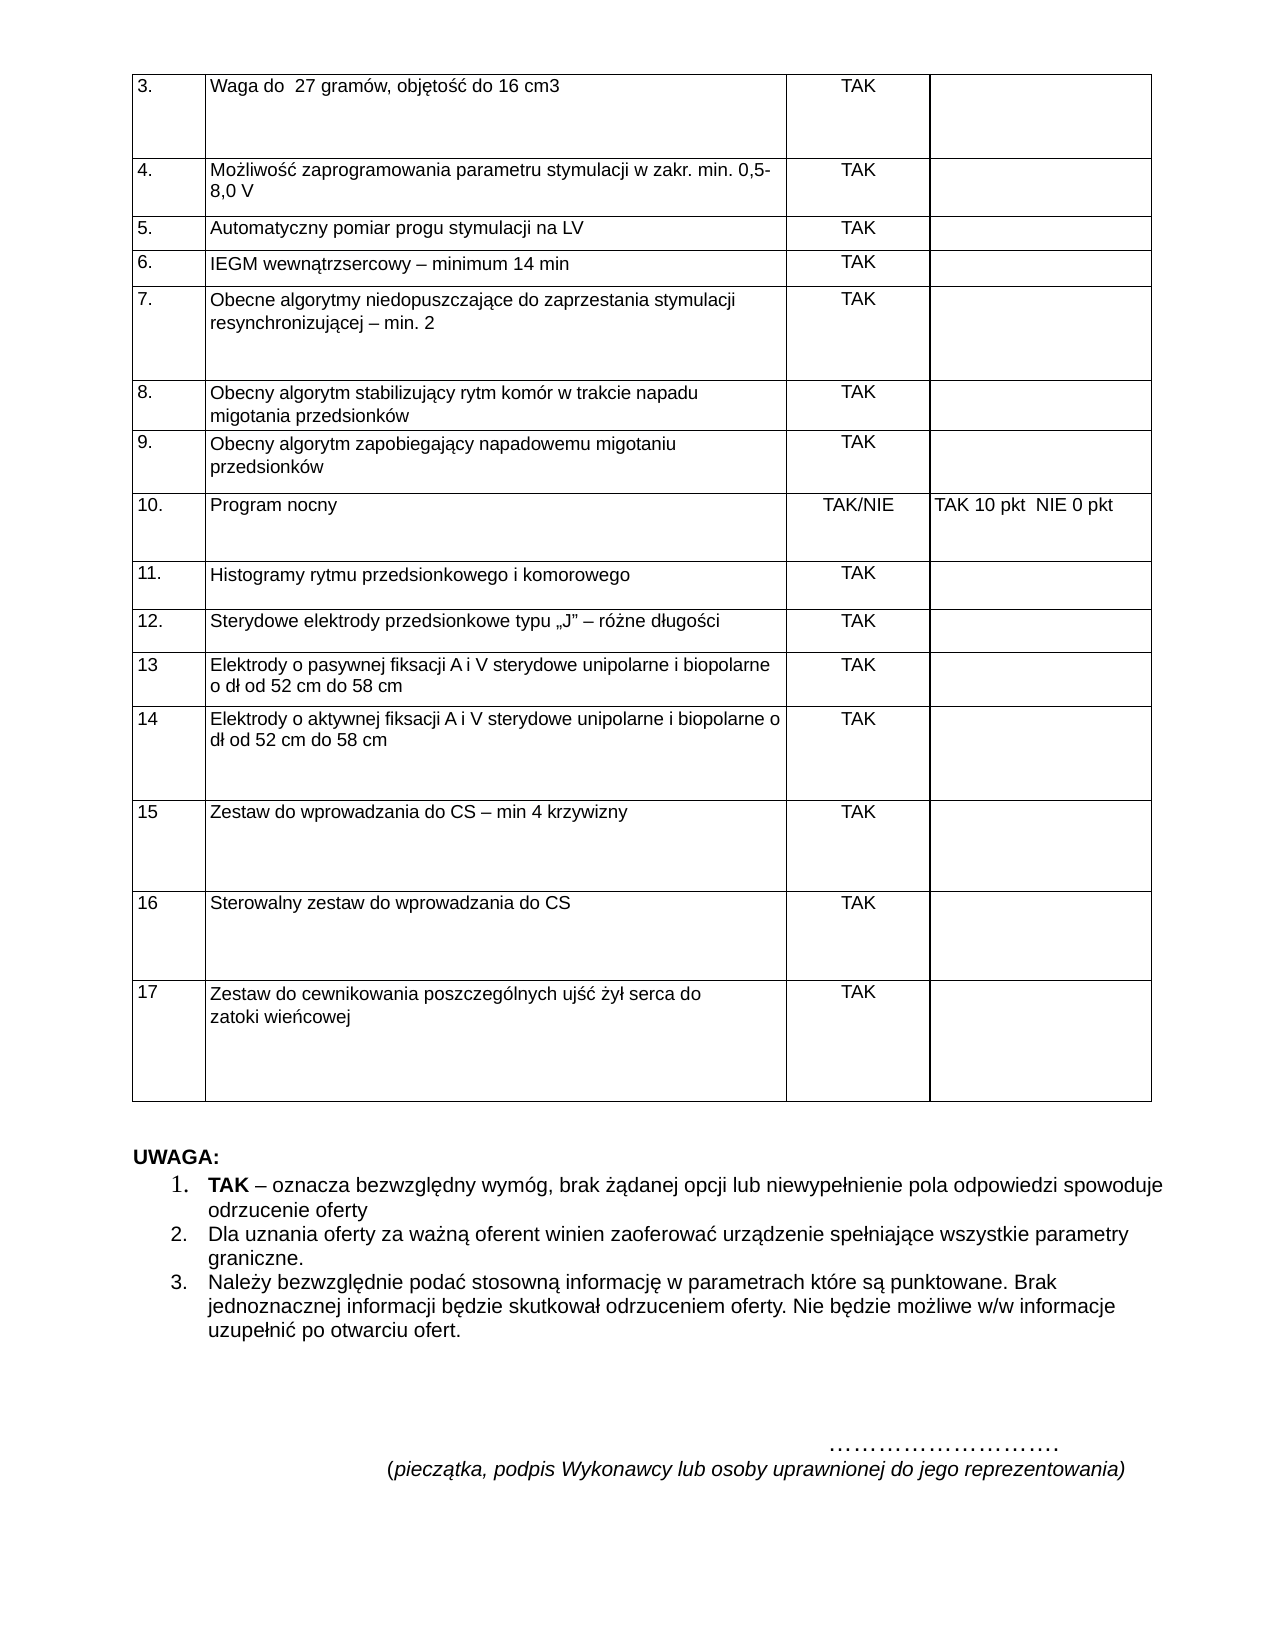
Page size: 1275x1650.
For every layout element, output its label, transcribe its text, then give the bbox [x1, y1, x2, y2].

table_cell [931, 431, 1151, 493]
table_cell TAK [787, 217, 929, 250]
table_cell Zestaw do wprowadzania do CS – min 4 krzywizny [206, 801, 786, 891]
table_cell TAK [787, 801, 929, 891]
table_cell [931, 801, 1151, 891]
text (pieczątka, podpis Wykonawcy lub osoby uprawnionej do jego reprezentowania) [133, 1456, 1167, 1480]
table_cell [931, 217, 1151, 250]
table_cell Sterowalny zestaw do wprowadzania do CS [206, 892, 786, 980]
table_cell Automatyczny pomiar progu stymulacji na LV [206, 217, 786, 250]
table_cell [931, 981, 1151, 1101]
table_cell Obecne algorytmy niedopuszczające do zaprzestania stymulacji resynchronizującej – min. 2 [206, 287, 786, 379]
table_cell Obecny algorytm stabilizujący rytm komór w trakcie napadu migotania przedsionków [206, 381, 786, 430]
table_cell 11. [133, 562, 205, 609]
list TAK – oznacza bezwzględny wymóg, brak żądanej opcji lub niewypełnienie pola odpowiedzi spowoduje odrzucenie oferty [170, 1169, 1167, 1222]
table_cell Histogramy rytmu przedsionkowego i komorowego [206, 562, 786, 609]
table_cell TAK [787, 75, 929, 157]
table_cell TAK 10 pkt NIE 0 pkt [931, 494, 1151, 561]
table_cell Program nocny [206, 494, 786, 561]
table_cell TAK [787, 251, 929, 286]
table_cell [931, 381, 1151, 430]
list Należy bezwzględnie podać stosowną informację w parametrach które są punktowane. Brak jednoznacznej informacji będzie skutkował odrzuceniem oferty. Nie będzie możliwe w/w informacje uzupełnić po otwarciu ofert. [170, 1269, 1167, 1341]
table_cell Waga do 27 gramów, objętość do 16 cm3 [206, 75, 786, 157]
table_cell TAK [787, 431, 929, 493]
table_cell TAK [787, 610, 929, 652]
table_cell Zestaw do cewnikowania poszczególnych ujść żył serca do zatoki wieńcowej [206, 981, 786, 1101]
table_cell [931, 707, 1151, 800]
table_cell TAK [787, 892, 929, 980]
table_cell Możliwość zaprogramowania parametru stymulacji w zakr. min. 0,5-8,0 V [206, 159, 786, 216]
table_cell 10. [133, 494, 205, 561]
table_cell TAK [787, 159, 929, 216]
table_cell 5. [133, 217, 205, 250]
table_cell 9. [133, 431, 205, 493]
list Dla uznania oferty za ważną oferent winien zaoferować urządzenie spełniające wszystkie parametry graniczne. [170, 1222, 1167, 1269]
table_cell TAK [787, 653, 929, 706]
table_cell 7. [133, 287, 205, 379]
table_cell TAK/NIE [787, 494, 929, 561]
table_cell 6. [133, 251, 205, 286]
table_cell TAK [787, 707, 929, 800]
table_cell [931, 75, 1151, 157]
table_cell TAK [787, 981, 929, 1101]
table_cell TAK [787, 287, 929, 379]
table_cell [931, 892, 1151, 980]
table_cell 16 [133, 892, 205, 980]
table_cell [931, 562, 1151, 609]
table_cell [931, 610, 1151, 652]
table_cell [931, 653, 1151, 706]
table_cell TAK [787, 562, 929, 609]
table_cell Elektrody o aktywnej fiksacji A i V sterydowe unipolarne i biopolarne o dł od 52 cm do 58 cm [206, 707, 786, 800]
table_cell [931, 251, 1151, 286]
table_cell TAK [787, 381, 929, 430]
table_cell 17 [133, 981, 205, 1101]
table_cell 8. [133, 381, 205, 430]
text ………………………. [133, 1428, 1167, 1456]
table_cell 13 [133, 653, 205, 706]
table_cell 4. [133, 159, 205, 216]
table_cell Elektrody o pasywnej fiksacji A i V sterydowe unipolarne i biopolarne o dł od 52 cm do 58 cm [206, 653, 786, 706]
table_cell [931, 159, 1151, 216]
text UWAGA: [133, 1145, 1167, 1169]
table_cell Sterydowe elektrody przedsionkowe typu „J” – różne długości [206, 610, 786, 652]
table_cell IEGM wewnątrzsercowy – minimum 14 min [206, 251, 786, 286]
table_cell 12. [133, 610, 205, 652]
table_cell 14 [133, 707, 205, 800]
table_cell Obecny algorytm zapobiegający napadowemu migotaniu przedsionków [206, 431, 786, 493]
table_cell [931, 287, 1151, 379]
table_cell 3. [133, 75, 205, 157]
table_cell 15 [133, 801, 205, 891]
